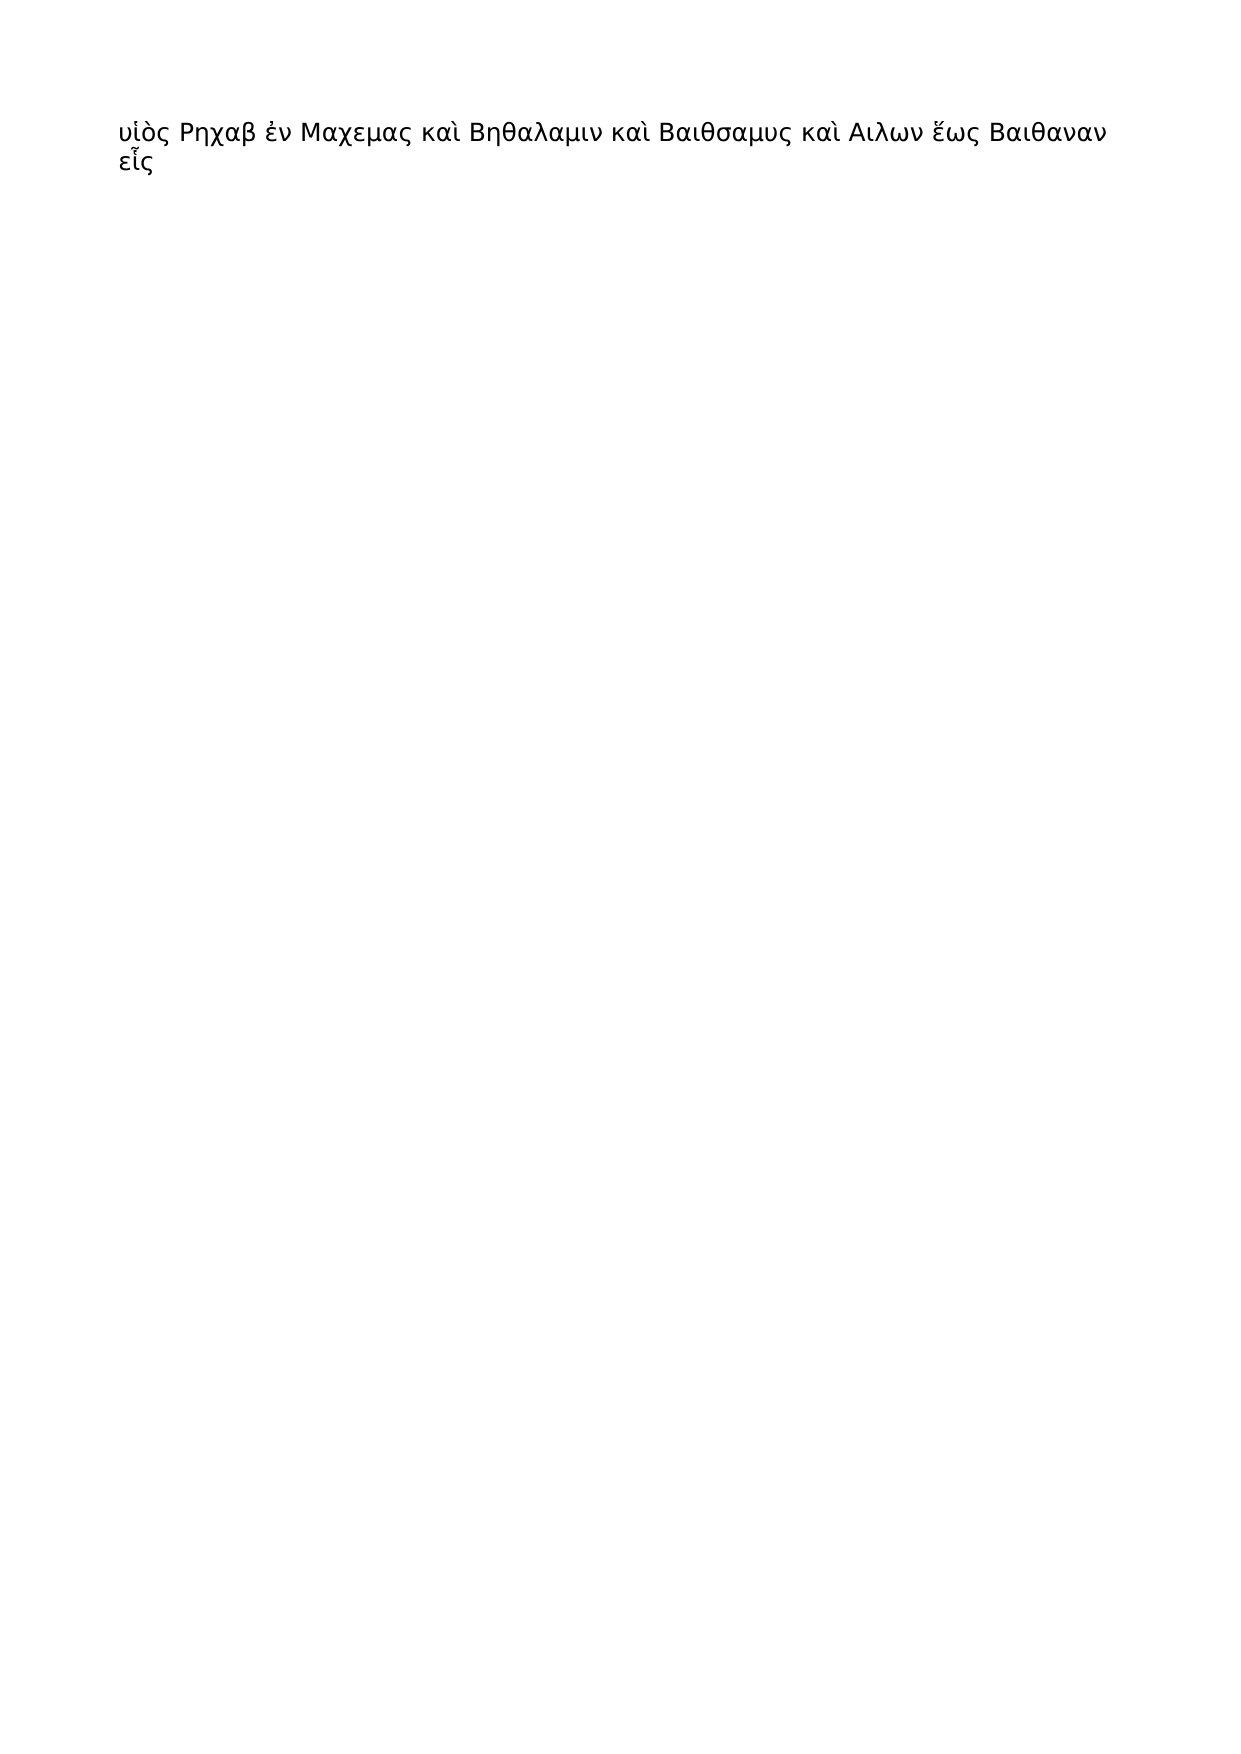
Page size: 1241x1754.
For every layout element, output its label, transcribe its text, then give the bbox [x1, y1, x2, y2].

text υἱὸς Ρηχαβ ἐν Μαχεμας καὶ Βηθαλαμιν καὶ Βαιθσαμυς καὶ Αιλων ἕως Βαιθαναν εἷς [118, 118, 1122, 176]
